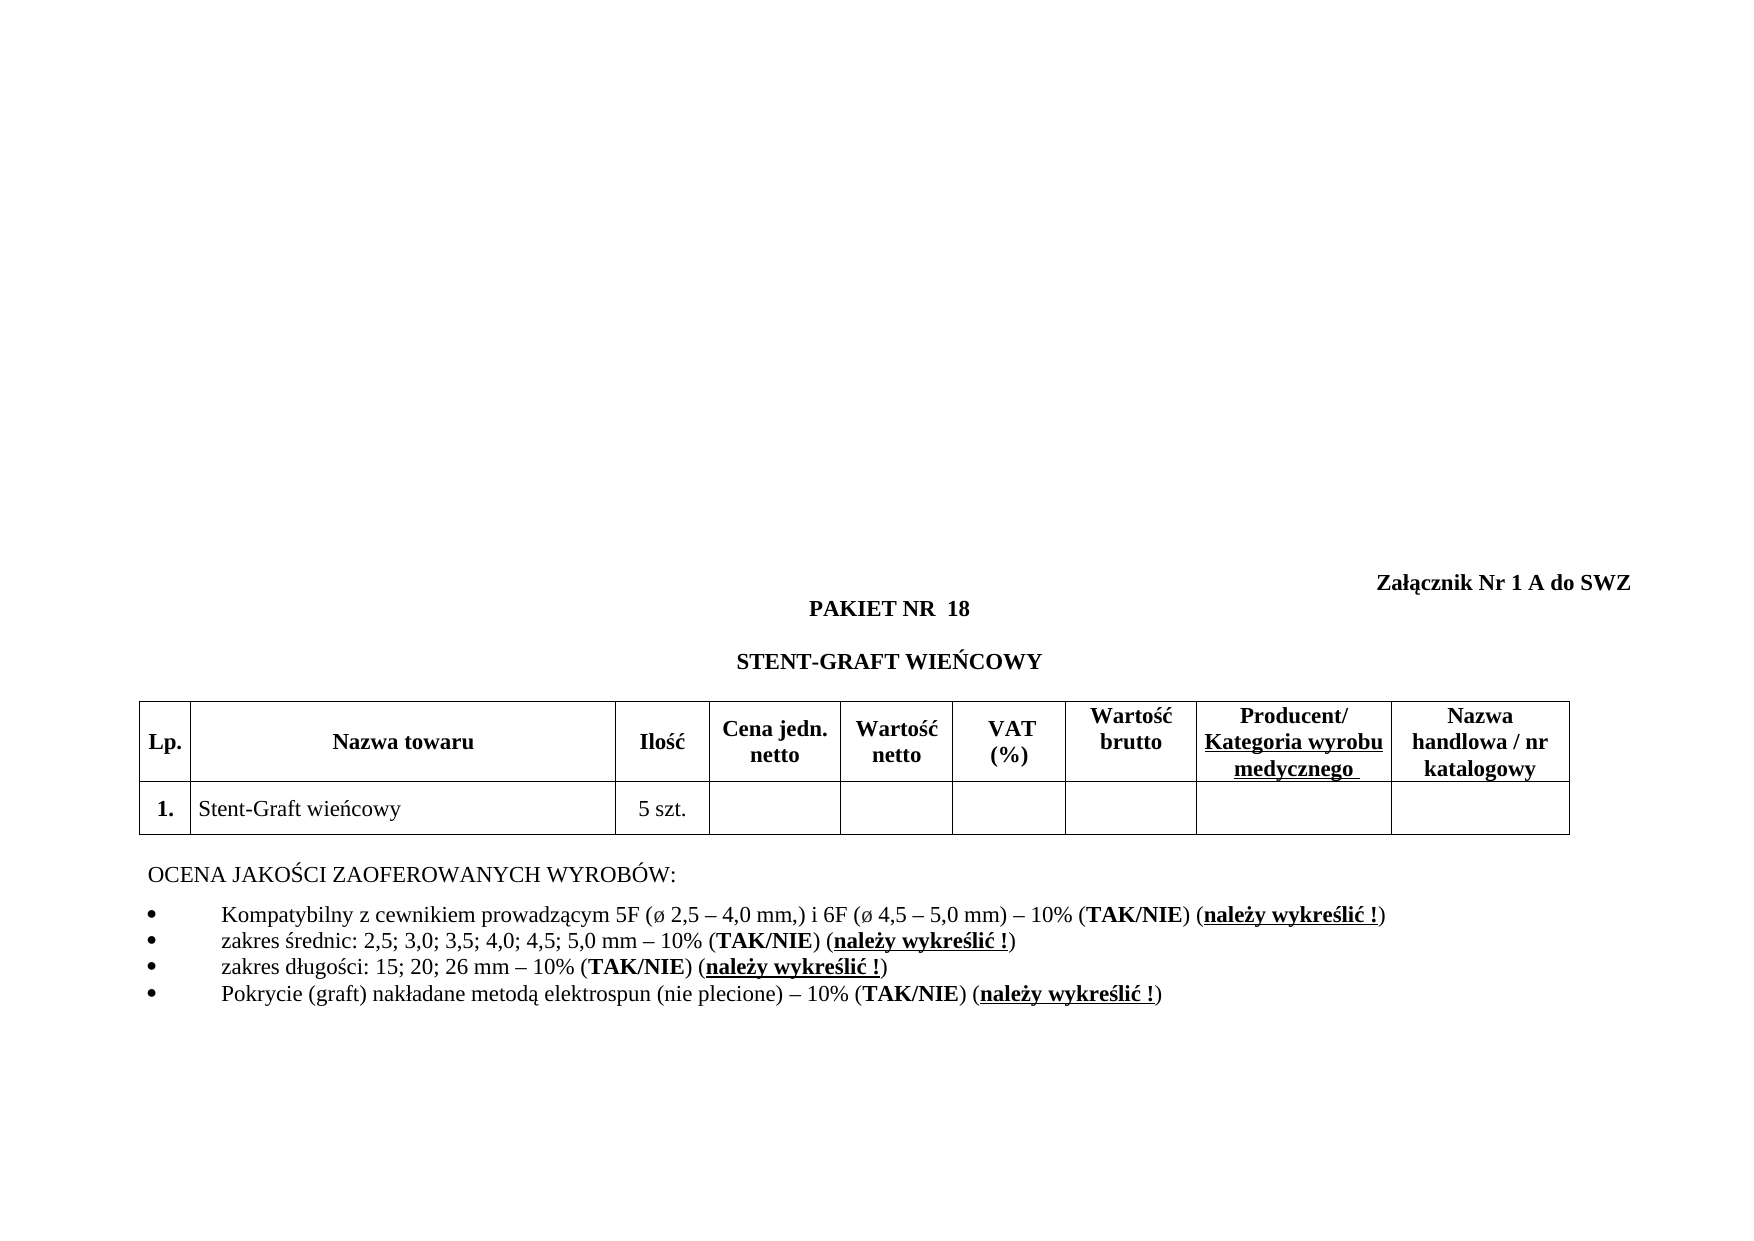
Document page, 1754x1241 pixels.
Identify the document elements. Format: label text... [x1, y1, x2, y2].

table_header Wartość netto [841, 702, 952, 781]
table_header Wartość brutto [1066, 702, 1196, 781]
table_cell [953, 782, 1065, 834]
table_header Ilość [616, 702, 709, 781]
list zakres długości: 15; 20; 26 mm – 10% (TAK/NIE) (należy wykreślić !) [148, 953, 1631, 980]
table_cell [1197, 782, 1391, 834]
subtitle Załącznik Nr 1 A do SWZ [148, 569, 1631, 595]
table_cell [841, 782, 952, 834]
table_header Lp. [140, 702, 190, 781]
text STENT-GRAFT WIEŃCOWY [148, 648, 1631, 674]
list zakres średnic: 2,5; 3,0; 3,5; 4,0; 4,5; 5,0 mm – 10% (TAK/NIE) (należy wykreślić !) [148, 927, 1631, 953]
list Pokrycie (graft) nakładane metodą elektrospun (nie plecione) – 10% (TAK/NIE) (należy wykreślić !) [148, 980, 1631, 1006]
text OCENA JAKOŚCI ZAOFEROWANYCH WYROBÓW: [148, 861, 1631, 888]
table_cell [1066, 782, 1196, 834]
table_cell [1392, 782, 1569, 834]
subtitle PAKIET NR 18 [148, 595, 1631, 622]
table_header Producent/ Kategoria wyrobu medycznego [1197, 702, 1391, 781]
table_cell [710, 782, 840, 834]
table_header VAT (%) [953, 702, 1065, 781]
table_cell 1. [140, 782, 190, 834]
list Kompatybilny z cewnikiem prowadzącym 5F (ø 2,5 – 4,0 mm,) i 6F (ø 4,5 – 5,0 mm) – 10% (TAK/NIE) (należy wykreślić !) [148, 901, 1631, 927]
table_cell Stent-Graft wieńcowy [191, 782, 615, 834]
table_header Cena jedn. netto [710, 702, 840, 781]
table_cell 5 szt. [616, 782, 709, 834]
table_header Nazwa handlowa / nr katalogowy [1392, 702, 1569, 781]
table_header Nazwa towaru [191, 702, 615, 781]
